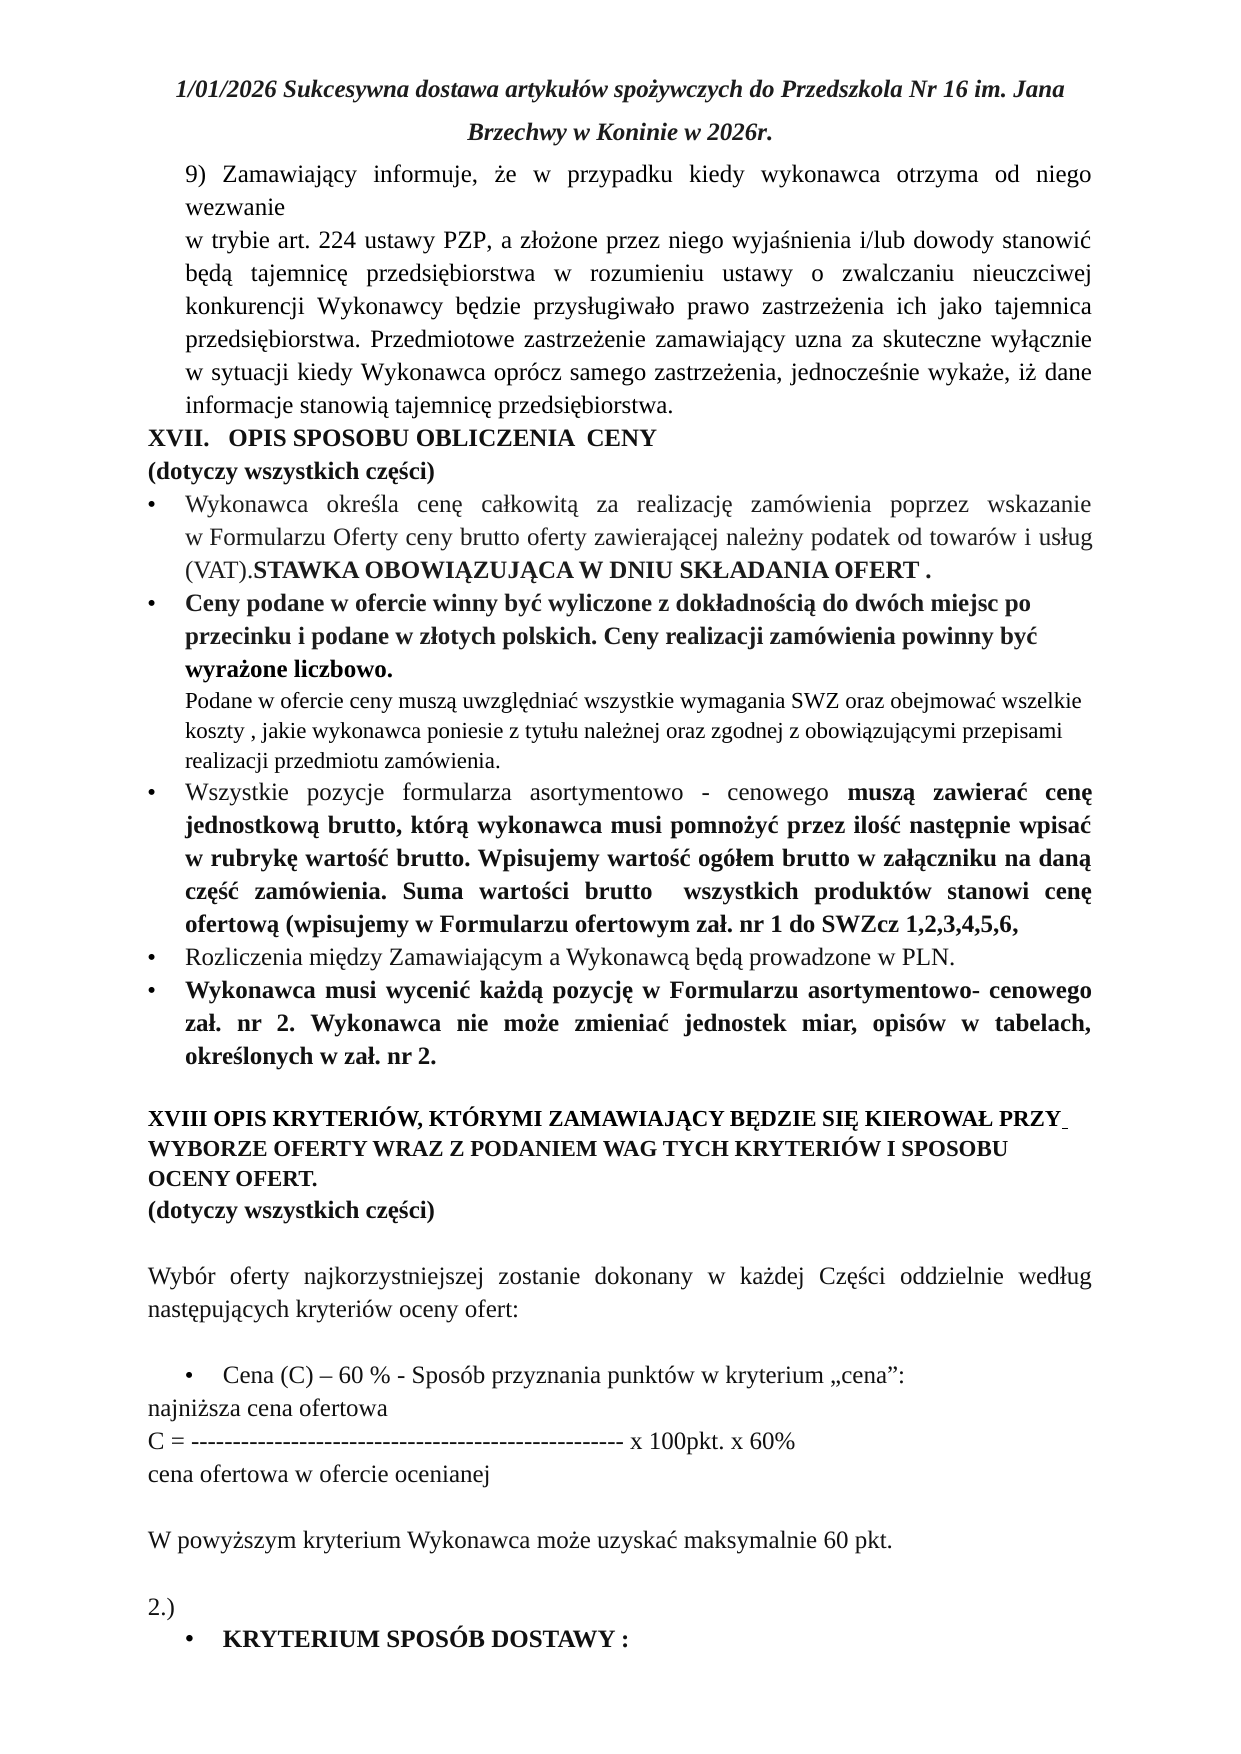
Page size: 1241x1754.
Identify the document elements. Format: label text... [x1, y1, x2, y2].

text najniższa cena ofertowa [148, 1393, 1093, 1422]
text XVIII OPIS KRYTERIÓW, KTÓRYMI ZAMAWIAJĄCY BĘDZIE SIĘ KIEROWAŁ PRZY WYBORZE OFERTY WRAZ Z PODANIEM WAG TYCH KRYTERIÓW I SPOSOBU OCENY OFERT. [148, 1074, 1093, 1191]
list Wykonawca musi wycenić każdą pozycję w Formularzu asortymentowo- cenowego zał. nr 2. Wykonawca nie może zmieniać jednostek miar, opisów w tabelach, określonych w zał. nr 2. [148, 975, 1093, 1070]
list Rozliczenia między Zamawiającym a Wykonawcą będą prowadzone w PLN. [148, 942, 1093, 971]
text C = ---------------------------------------------------- x 100pkt. x 60% [148, 1426, 1093, 1455]
text 9) Zamawiający informuje, że w przypadku kiedy wykonawca otrzyma od niego wezwanie w trybie art. 224 ustawy PZP, a złożone przez niego wyjaśnienia i/lub dowody stanowić będą tajemnicę przedsiębiorstwa w rozumieniu ustawy o zwalczaniu nieuczciwej konkurencji Wykonawcy będzie przysługiwało prawo zastrzeżenia ich jako tajemnica przedsiębiorstwa. Przedmiotowe zastrzeżenie zamawiający uzna za skuteczne wyłącznie w sytuacji kiedy Wykonawca oprócz samego zastrzeżenia, jednocześnie wykaże, iż dane informacje stanowią tajemnicę przedsiębiorstwa. [185, 159, 1093, 419]
text (dotyczy wszystkich części) [148, 1195, 1093, 1224]
text (dotyczy wszystkich części) [148, 456, 1093, 485]
text XVII. OPIS SPOSOBU OBLICZENIA CENY [148, 423, 1093, 452]
text Wybór oferty najkorzystniejszej zostanie dokonany w każdej Części oddzielnie według następujących kryteriów oceny ofert: [148, 1261, 1093, 1323]
list KRYTERIUM SPOSÓB DOSTAWY : [185, 1624, 1093, 1653]
list Cena (C) – 60 % - Sposób przyznania punktów w kryterium „cena”: [185, 1360, 1093, 1389]
text 2.) [148, 1592, 1093, 1620]
list Ceny podane w ofercie winny być wyliczone z dokładnością do dwóch miejsc po przecinku i podane w złotych polskich. Ceny realizacji zamówienia powinny być wyrażone liczbowo. Podane w ofercie ceny muszą uwzględniać wszystkie wymagania SWZ oraz obejmować wszelkie koszty , jakie wykonawca poniesie z tytułu należnej oraz zgodnej z obowiązującymi przepisami realizacji przedmiotu zamówienia. [148, 588, 1093, 773]
list Wykonawca określa cenę całkowitą za realizację zamówienia poprzez wskazanie w Formularzu Oferty ceny brutto oferty zawierającej należny podatek od towarów i usług (VAT).STAWKA OBOWIĄZUJĄCA W DNIU SKŁADANIA OFERT . [148, 489, 1093, 584]
list Wszystkie pozycje formularza asortymentowo - cenowego muszą zawierać cenę jednostkową brutto, którą wykonawca musi pomnożyć przez ilość następnie wpisać w rubrykę wartość brutto. Wpisujemy wartość ogółem brutto w załączniku na daną część zamówienia. Suma wartości brutto wszystkich produktów stanowi cenę ofertową (wpisujemy w Formularzu ofertowym zał. nr 1 do SWZcz 1,2,3,4,5,6, [148, 777, 1093, 938]
text cena ofertowa w ofercie ocenianej [148, 1459, 1093, 1488]
text W powyższym kryterium Wykonawca może uzyskać maksymalnie 60 pkt. [148, 1526, 1093, 1554]
